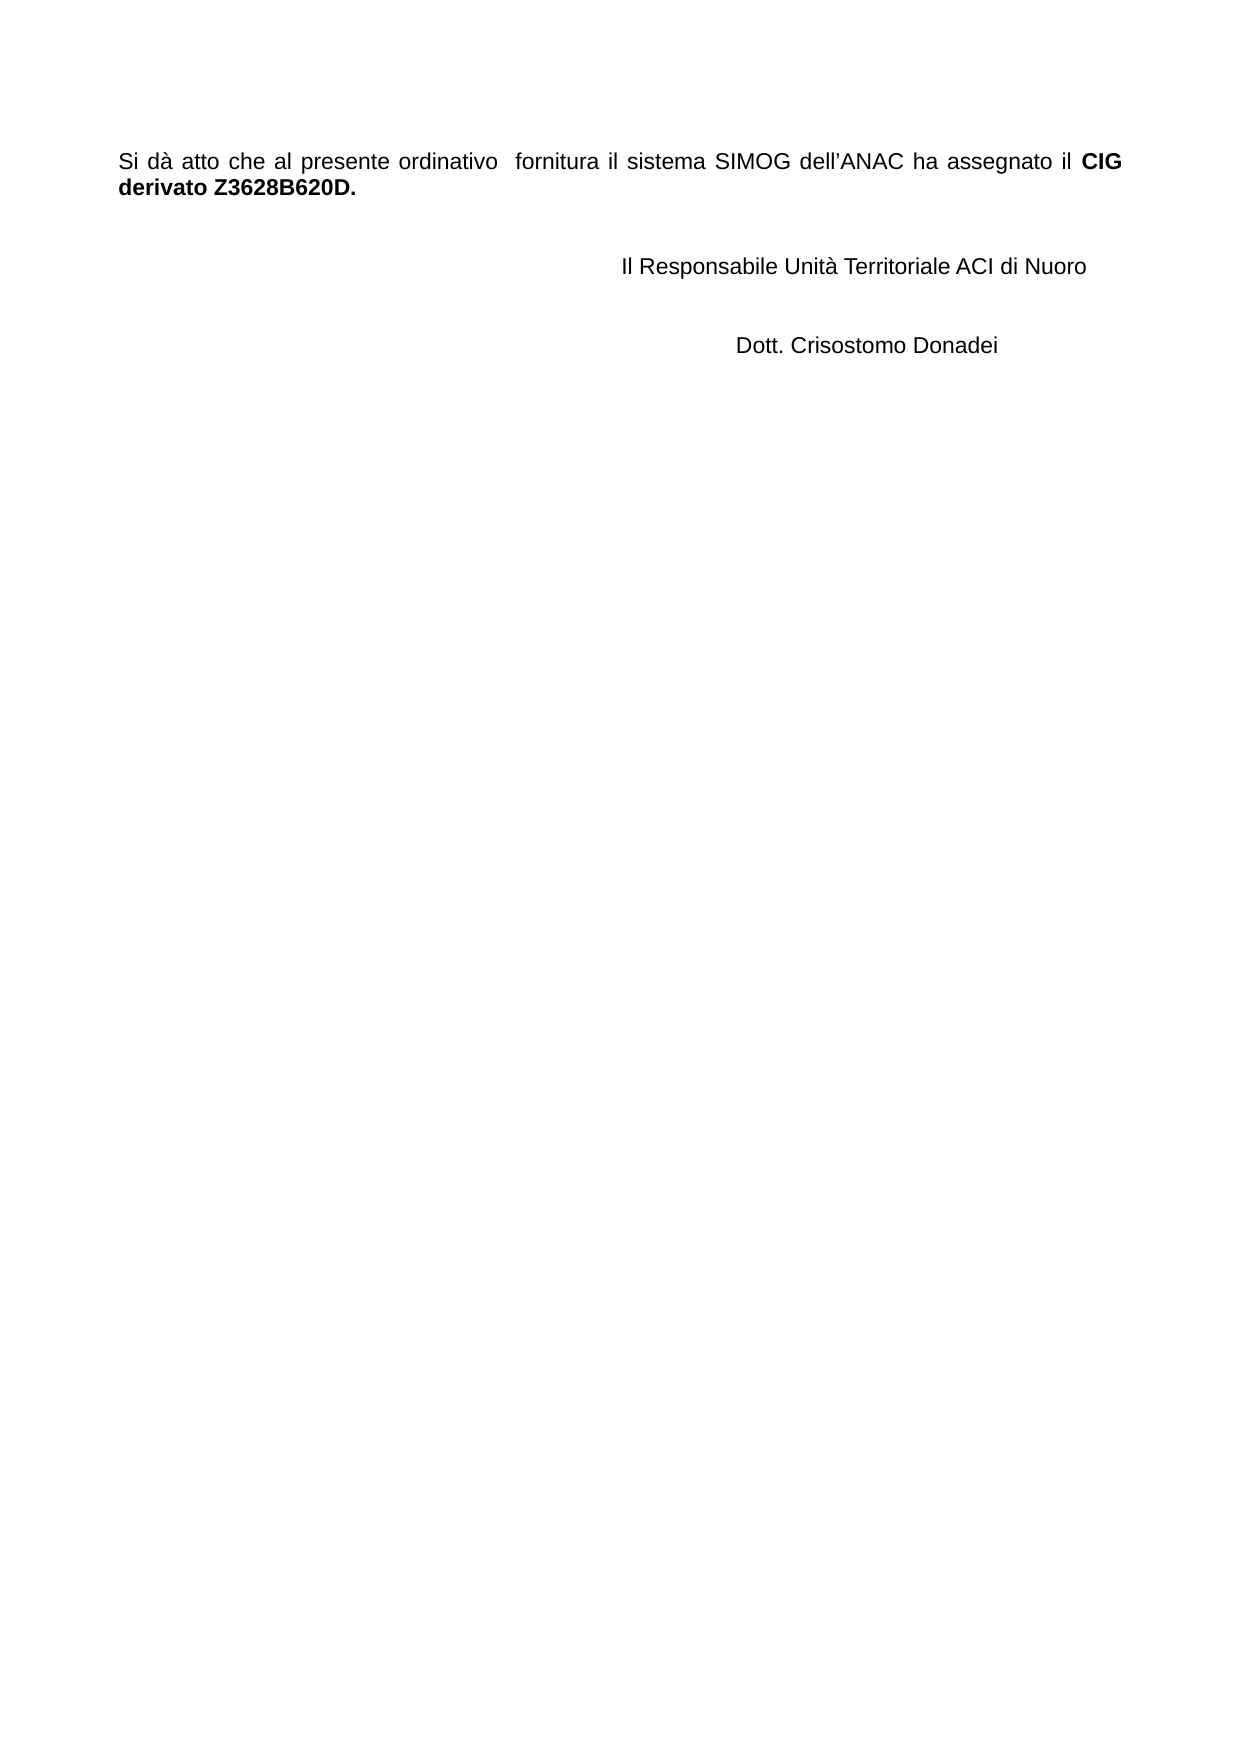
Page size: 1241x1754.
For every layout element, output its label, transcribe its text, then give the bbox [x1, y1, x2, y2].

table_header Il Responsabile Unità Territoriale ACI di Nuoro Dott. Crisostomo Donadei [614, 253, 1117, 358]
text Si dà atto che al presente ordinativo fornitura il sistema SIMOG dell’ANAC ha assegnato il CIG derivato Z3628B620D. [118, 148, 1122, 200]
table_header [111, 253, 614, 358]
